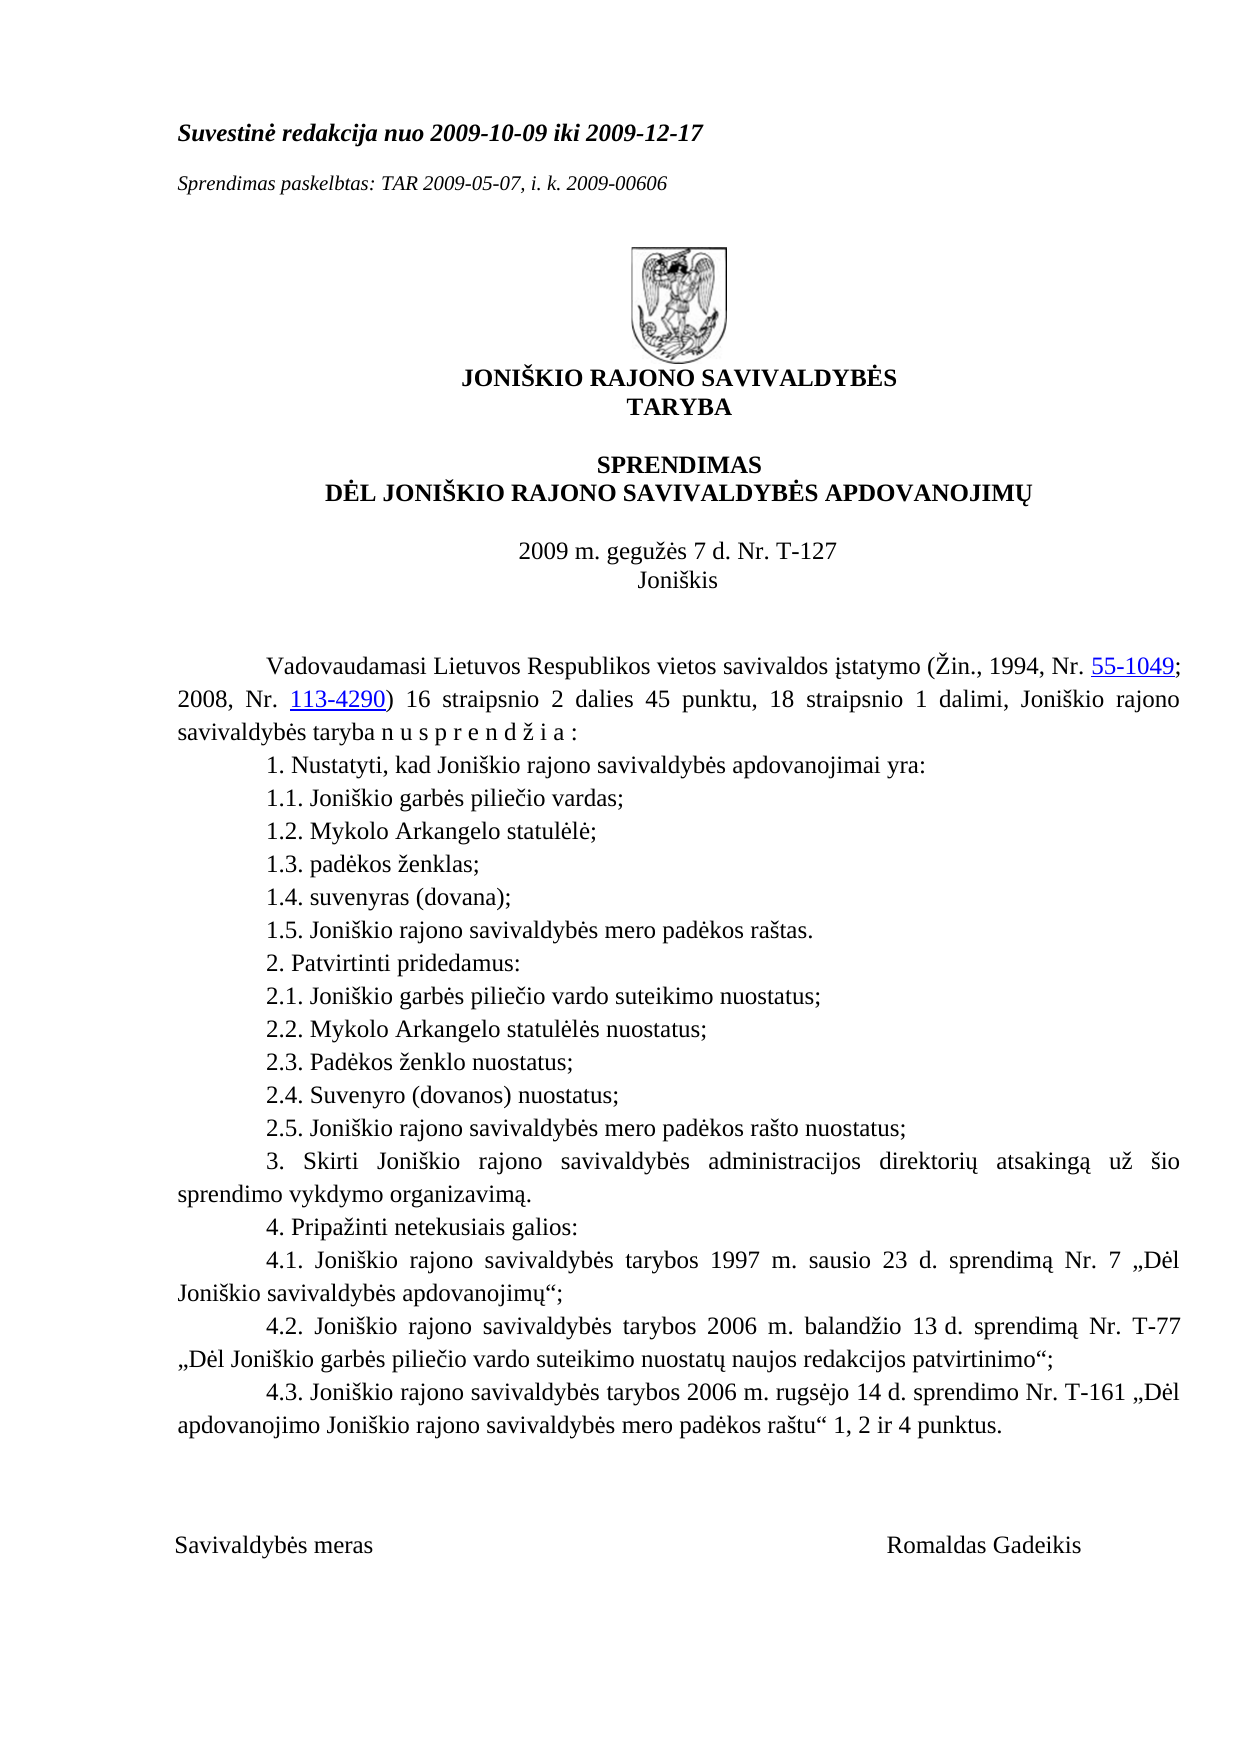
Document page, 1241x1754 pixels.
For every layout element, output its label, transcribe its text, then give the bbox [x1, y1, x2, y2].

text Suvestinė redakcija nuo 2009-10-09 iki 2009-12-17 [177, 118, 1181, 147]
text Savivaldybės meras Romaldas Gadeikis [174, 1530, 1181, 1558]
text 2.5. Joniškio rajono savivaldybės mero padėkos rašto nuostatus; [177, 1113, 1181, 1142]
text 1.4. suvenyras (dovana); [177, 882, 1181, 911]
text 2. Patvirtinti pridedamus: [177, 948, 1181, 977]
text 1.2. Mykolo Arkangelo statulėlė; [177, 816, 1181, 845]
text 4. Pripažinti netekusiais galios: [192, 1212, 1181, 1241]
text 1. Nustatyti, kad Joniškio rajono savivaldybės apdovanojimai yra: [177, 750, 1181, 779]
text TARYBA [177, 392, 1181, 421]
text DĖL JONIŠKIO RAJONO SAVIVALDYBĖS APDOVANOJIMŲ [177, 478, 1181, 507]
text 2.2. Mykolo Arkangelo statulėlės nuostatus; [177, 1014, 1181, 1043]
text 4.3. Joniškio rajono savivaldybės tarybos 2006 m. rugsėjo 14 d. sprendimo Nr. T-161 „Dėl apdovanojimo Joniškio rajono savivaldybės mero padėkos raštu“ 1, 2 ir 4 punktus. [177, 1377, 1181, 1439]
text Sprendimas paskelbtas: TAR 2009-05-07, i. k. 2009-00606 [177, 171, 1181, 195]
text SPRENDIMAS [177, 450, 1181, 478]
text Joniškis [174, 565, 1181, 593]
text JONIŠKIO RAJONO SAVIVALDYBĖS [177, 363, 1181, 392]
text 1.5. Joniškio rajono savivaldybės mero padėkos raštas. [177, 915, 1181, 944]
text 2009 m. gegužės 7 d. Nr. T-127 [174, 536, 1181, 565]
text 4.2. Joniškio rajono savivaldybės tarybos 2006 m. balandžio 13 d. sprendimą Nr. T-77 „Dėl Joniškio garbės piliečio vardo suteikimo nuostatų naujos redakcijos patvirtinimo“; [177, 1311, 1181, 1373]
text Vadovaudamasi Lietuvos Respublikos vietos savivaldos įstatymo (Žin., 1994, Nr. 55-1049; 2008, Nr. 113-4290) 16 straipsnio 2 dalies 45 punktu, 18 straipsnio 1 dalimi, Joniškio rajono savivaldybės taryba nusprendžia: [177, 651, 1181, 746]
text 2.4. Suvenyro (dovanos) nuostatus; [177, 1080, 1181, 1109]
text 1.1. Joniškio garbės piliečio vardas; [177, 783, 1181, 812]
text 2.1. Joniškio garbės piliečio vardo suteikimo nuostatus; [177, 981, 1181, 1010]
text 3. Skirti Joniškio rajono savivaldybės administracijos direktorių atsakingą už šio sprendimo vykdymo organizavimą. [177, 1146, 1181, 1208]
text 4.1. Joniškio rajono savivaldybės tarybos 1997 m. sausio 23 d. sprendimą Nr. 7 „Dėl Joniškio savivaldybės apdovanojimų“; [177, 1245, 1181, 1307]
text 2.3. Padėkos ženklo nuostatus; [177, 1047, 1181, 1076]
text 1.3. padėkos ženklas; [177, 849, 1181, 878]
